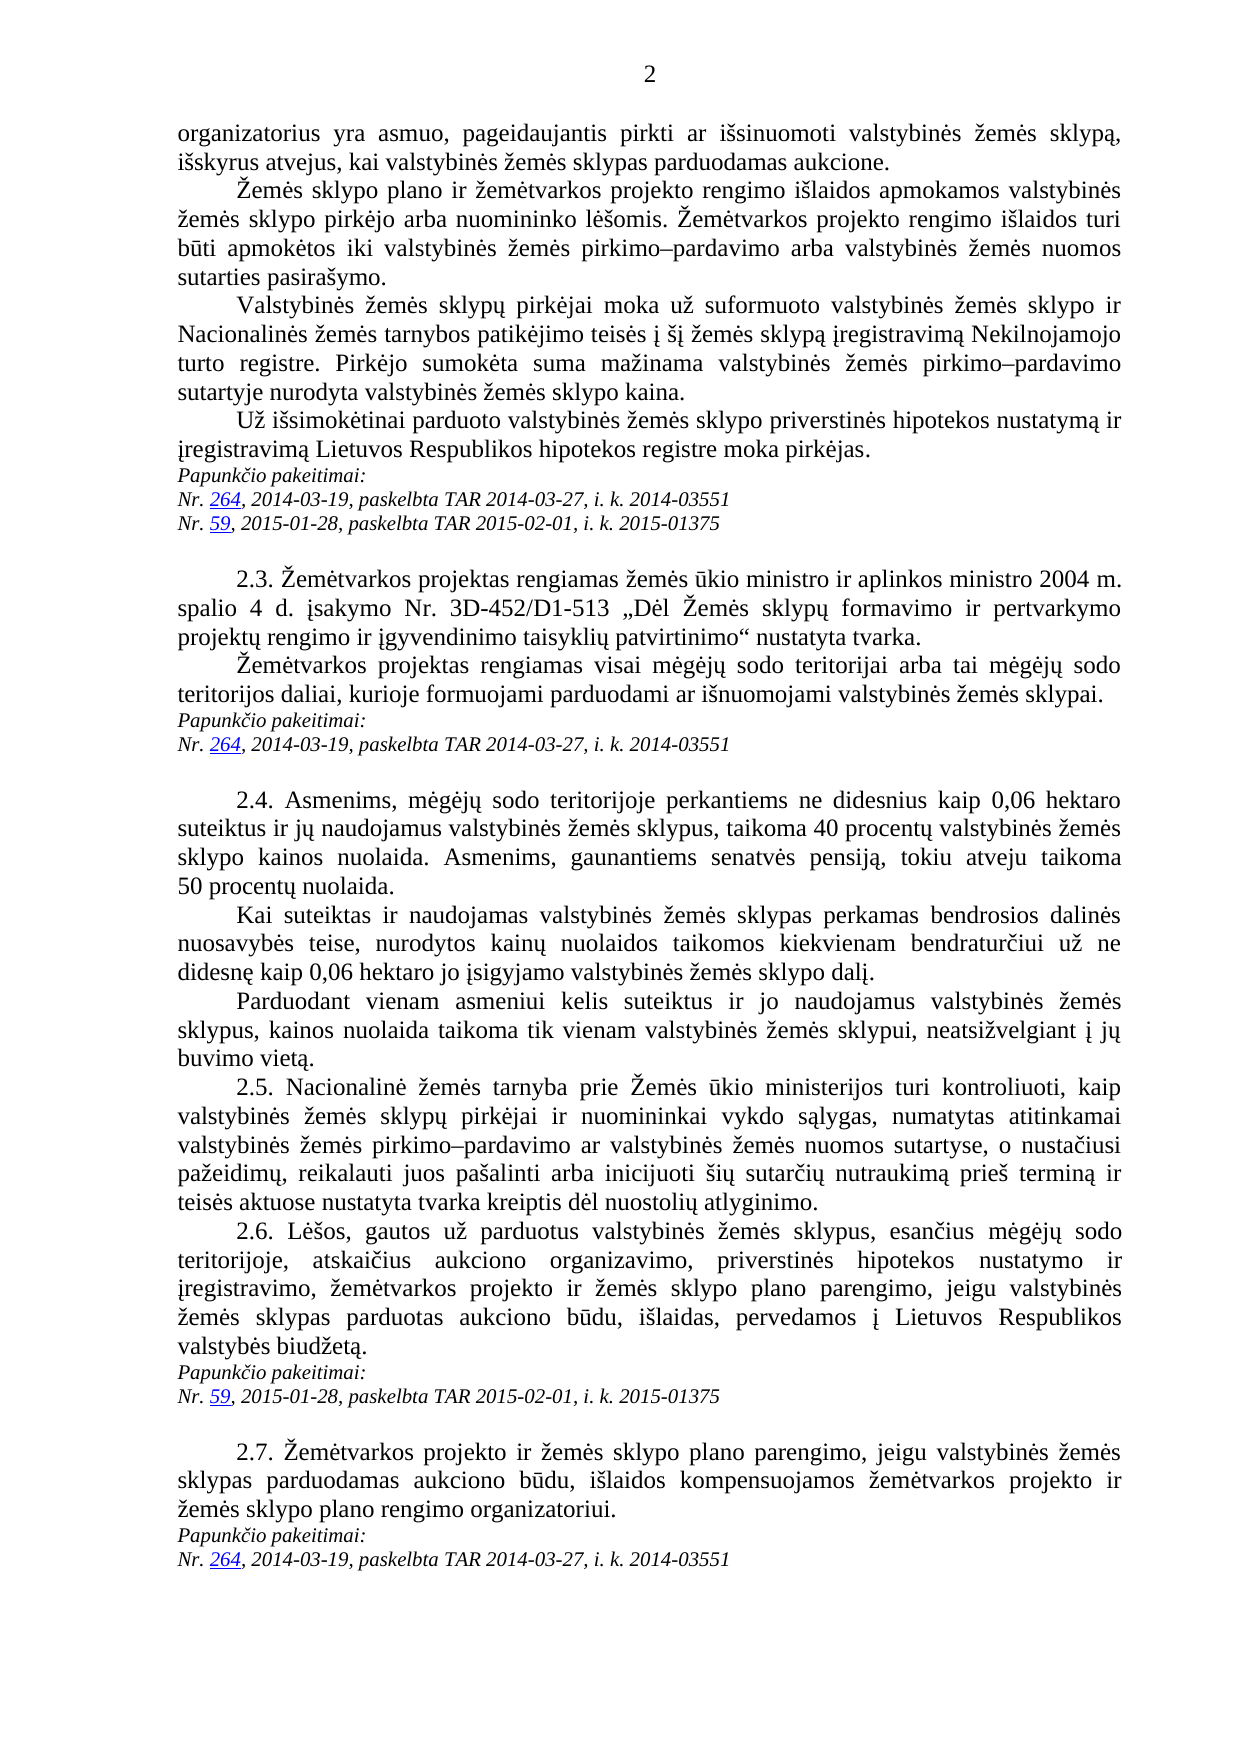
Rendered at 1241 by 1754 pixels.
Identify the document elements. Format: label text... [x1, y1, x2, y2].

text Kai suteiktas ir naudojamas valstybinės žemės sklypas perkamas bendrosios dalinės nuosavybės teise, nurodytos kainų nuolaidos taikomos kiekvienam bendraturčiui už ne didesnę kaip 0,06 hektaro jo įsigyjamo valstybinės žemės sklypo dalį. [177, 900, 1122, 986]
text Papunkčio pakeitimai: [177, 1360, 1122, 1384]
text Už išsimokėtinai parduoto valstybinės žemės sklypo priverstinės hipotekos nustatymą ir įregistravimą Lietuvos Respublikos hipotekos registre moka pirkėjas. [177, 406, 1122, 463]
text Nr. 59, 2015-01-28, paskelbta TAR 2015-02-01, i. k. 2015-01375 [177, 1384, 1122, 1408]
text 2.7. Žemėtvarkos projekto ir žemės sklypo plano parengimo, jeigu valstybinės žemės sklypas parduodamas aukciono būdu, išlaidos kompensuojamos žemėtvarkos projekto ir žemės sklypo plano rengimo organizatoriui. [177, 1437, 1122, 1523]
text Žemės sklypo plano ir žemėtvarkos projekto rengimo išlaidos apmokamos valstybinės žemės sklypo pirkėjo arba nuomininko lėšomis. Žemėtvarkos projekto rengimo išlaidos turi būti apmokėtos iki valstybinės žemės pirkimo–pardavimo arba valstybinės žemės nuomos sutarties pasirašymo. [177, 176, 1122, 291]
text Nr. 264, 2014-03-19, paskelbta TAR 2014-03-27, i. k. 2014-03551 [177, 732, 1122, 756]
text Papunkčio pakeitimai: [177, 1523, 1122, 1547]
text Papunkčio pakeitimai: [177, 708, 1122, 732]
text Žemėtvarkos projektas rengiamas visai mėgėjų sodo teritorijai arba tai mėgėjų sodo teritorijos daliai, kurioje formuojami parduodami ar išnuomojami valstybinės žemės sklypai. [177, 650, 1122, 708]
text Nr. 59, 2015-01-28, paskelbta TAR 2015-02-01, i. k. 2015-01375 [177, 511, 1122, 535]
text 2.6. Lėšos, gautos už parduotus valstybinės žemės sklypus, esančius mėgėjų sodo teritorijoje, atskaičius aukciono organizavimo, priverstinės hipotekos nustatymo ir įregistravimo, žemėtvarkos projekto ir žemės sklypo plano parengimo, jeigu valstybinės žemės sklypas parduotas aukciono būdu, išlaidas, pervedamos į Lietuvos Respublikos valstybės biudžetą. [177, 1216, 1122, 1360]
text Nr. 264, 2014-03-19, paskelbta TAR 2014-03-27, i. k. 2014-03551 [177, 1547, 1122, 1571]
text Parduodant vienam asmeniui kelis suteiktus ir jo naudojamus valstybinės žemės sklypus, kainos nuolaida taikoma tik vienam valstybinės žemės sklypui, neatsižvelgiant į jų buvimo vietą. [177, 986, 1122, 1072]
text 2.4. Asmenims, mėgėjų sodo teritorijoje perkantiems ne didesnius kaip 0,06 hektaro suteiktus ir jų naudojamus valstybinės žemės sklypus, taikoma 40 procentų valstybinės žemės sklypo kainos nuolaida. Asmenims, gaunantiems senatvės pensiją, tokiu atveju taikoma 50 procentų nuolaida. [177, 785, 1122, 900]
text 2.5. Nacionalinė žemės tarnyba prie Žemės ūkio ministerijos turi kontroliuoti, kaip valstybinės žemės sklypų pirkėjai ir nuomininkai vykdo sąlygas, numatytas atitinkamai valstybinės žemės pirkimo–pardavimo ar valstybinės žemės nuomos sutartyse, o nustačiusi pažeidimų, reikalauti juos pašalinti arba inicijuoti šių sutarčių nutraukimą prieš terminą ir teisės aktuose nustatyta tvarka kreiptis dėl nuostolių atlyginimo. [177, 1072, 1122, 1216]
text Valstybinės žemės sklypų pirkėjai moka už suformuoto valstybinės žemės sklypo ir Nacionalinės žemės tarnybos patikėjimo teisės į šį žemės sklypą įregistravimą Nekilnojamojo turto registre. Pirkėjo sumokėta suma mažinama valstybinės žemės pirkimo–pardavimo sutartyje nurodyta valstybinės žemės sklypo kaina. [177, 291, 1122, 406]
text 2.3. Žemėtvarkos projektas rengiamas žemės ūkio ministro ir aplinkos ministro 2004 m. spalio 4 d. įsakymo Nr. 3D-452/D1-513 „Dėl Žemės sklypų formavimo ir pertvarkymo projektų rengimo ir įgyvendinimo taisyklių patvirtinimo“ nustatyta tvarka. [177, 564, 1122, 650]
text organizatorius yra asmuo, pageidaujantis pirkti ar išsinuomoti valstybinės žemės sklypą, išskyrus atvejus, kai valstybinės žemės sklypas parduodamas aukcione. [177, 118, 1122, 176]
text Nr. 264, 2014-03-19, paskelbta TAR 2014-03-27, i. k. 2014-03551 [177, 487, 1122, 511]
text Papunkčio pakeitimai: [177, 463, 1122, 487]
